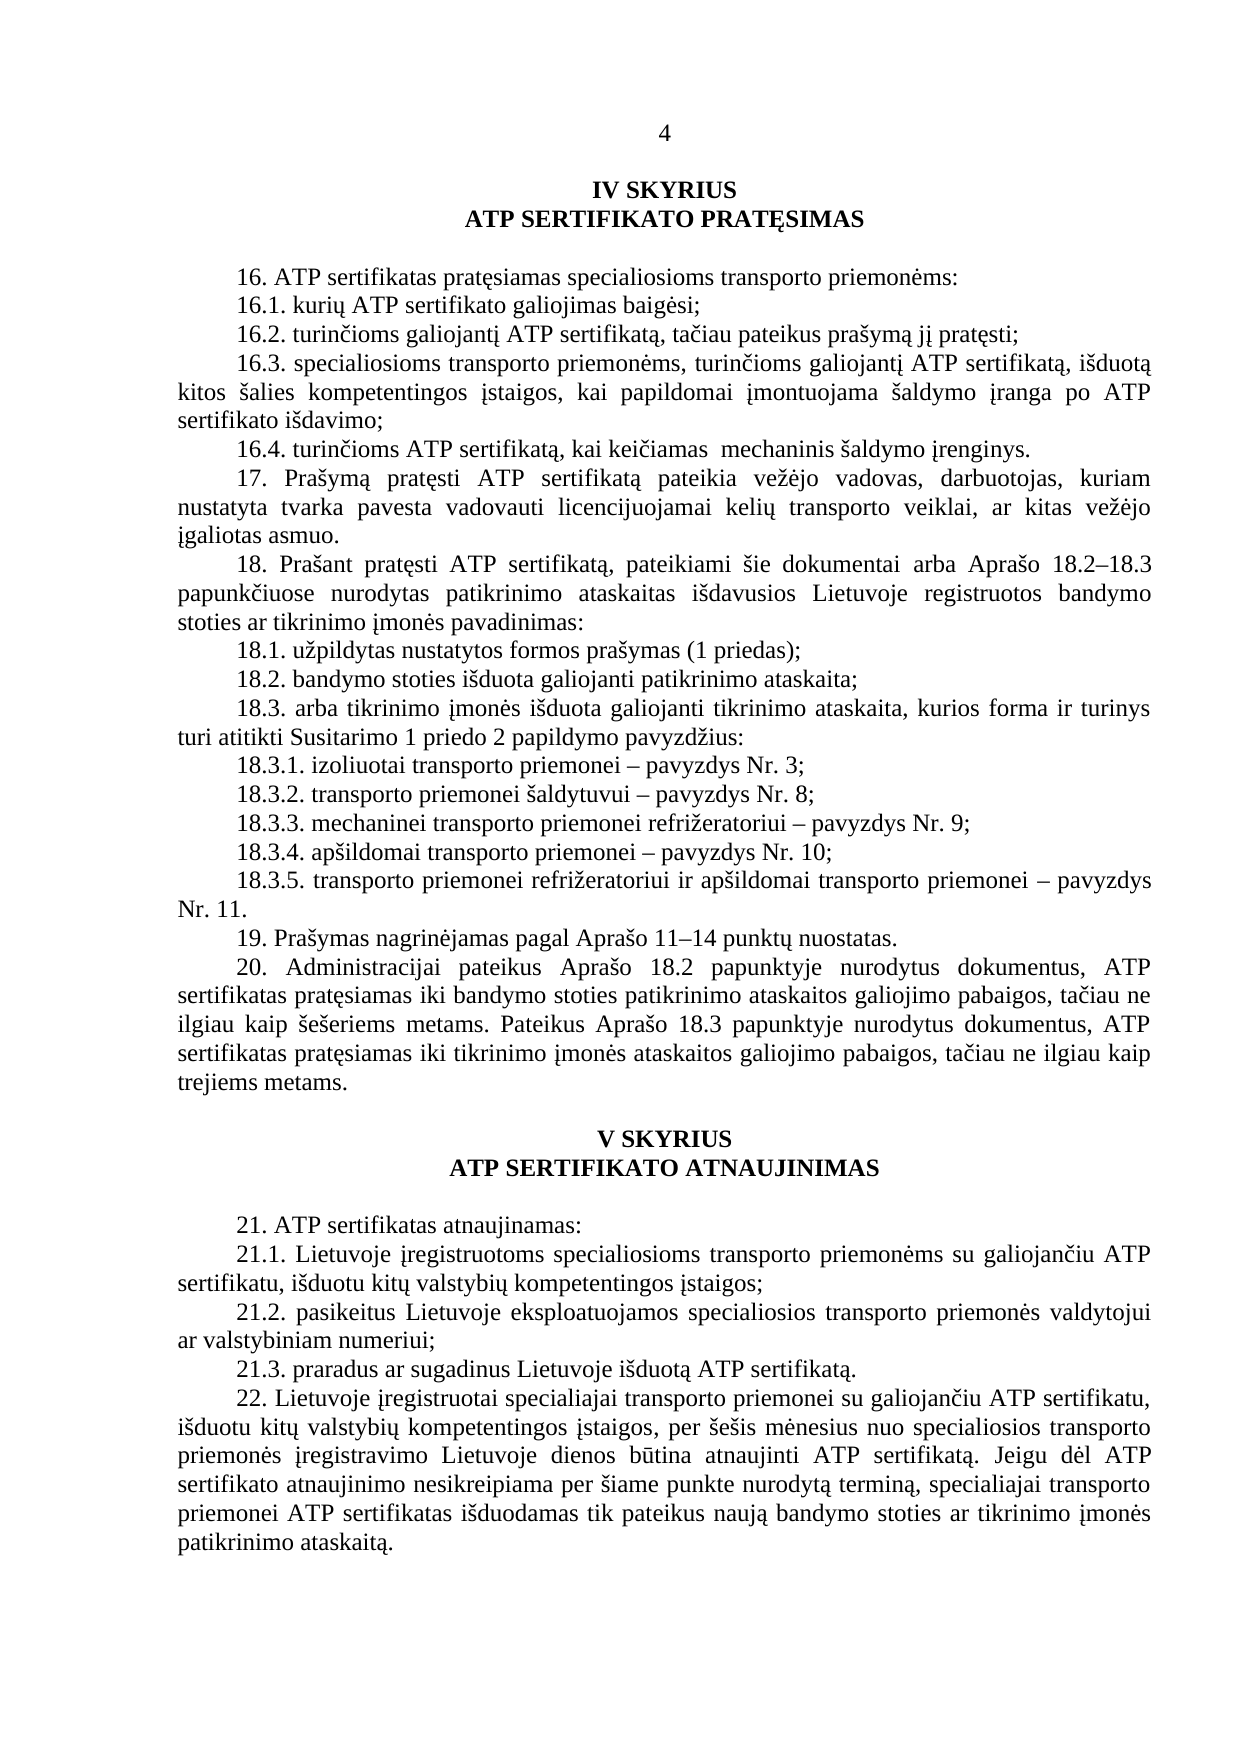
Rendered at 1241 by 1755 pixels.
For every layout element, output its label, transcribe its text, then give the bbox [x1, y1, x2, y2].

text 18.3.5. transporto priemonei refrižeratoriui ir apšildomai transporto priemonei – pavyzdys Nr. 11. [177, 866, 1152, 923]
text IV SKYRIUS [177, 176, 1152, 204]
text 16.1. kurių ATP sertifikato galiojimas baigėsi; [177, 291, 1152, 319]
text 19. Prašymas nagrinėjamas pagal Aprašo 11–14 punktų nuostatas. [177, 923, 1152, 952]
text ATP SERTIFIKATO ATNAUJINIMAS [177, 1153, 1152, 1182]
text 20. Administracijai pateikus Aprašo 18.2 papunktyje nurodytus dokumentus, ATP sertifikatas pratęsiamas iki bandymo stoties patikrinimo ataskaitos galiojimo pabaigos, tačiau ne ilgiau kaip šešeriems metams. Pateikus Aprašo 18.3 papunktyje nurodytus dokumentus, ATP sertifikatas pratęsiamas iki tikrinimo įmonės ataskaitos galiojimo pabaigos, tačiau ne ilgiau kaip trejiems metams. [177, 952, 1152, 1096]
text 18.2. bandymo stoties išduota galiojanti patikrinimo ataskaita; [177, 664, 1152, 693]
text 18.3.3. mechaninei transporto priemonei refrižeratoriui – pavyzdys Nr. 9; [177, 808, 1152, 837]
text 22. Lietuvoje įregistruotai specialiajai transporto priemonei su galiojančiu ATP sertifikatu, išduotu kitų valstybių kompetentingos įstaigos, per šešis mėnesius nuo specialiosios transporto priemonės įregistravimo Lietuvoje dienos būtina atnaujinti ATP sertifikatą. Jeigu dėl ATP sertifikato atnaujinimo nesikreipiama per šiame punkte nurodytą terminą, specialiajai transporto priemonei ATP sertifikatas išduodamas tik pateikus naują bandymo stoties ar tikrinimo įmonės patikrinimo ataskaitą. [177, 1383, 1152, 1556]
text ATP SERTIFIKATO PRATĘSIMAS [177, 204, 1152, 233]
text 16.3. specialiosioms transporto priemonėms, turinčioms galiojantį ATP sertifikatą, išduotą kitos šalies kompetentingos įstaigos, kai papildomai įmontuojama šaldymo įranga po ATP sertifikato išdavimo; [177, 348, 1152, 434]
text 21.3. praradus ar sugadinus Lietuvoje išduotą ATP sertifikatą. [177, 1354, 1152, 1383]
text 16.2. turinčioms galiojantį ATP sertifikatą, tačiau pateikus prašymą jį pratęsti; [177, 319, 1152, 348]
text 17. Prašymą pratęsti ATP sertifikatą pateikia vežėjo vadovas, darbuotojas, kuriam nustatyta tvarka pavesta vadovauti licencijuojamai kelių transporto veiklai, ar kitas vežėjo įgaliotas asmuo. [177, 463, 1152, 549]
text 16. ATP sertifikatas pratęsiamas specialiosioms transporto priemonėms: [177, 262, 1152, 291]
text 16.4. turinčioms ATP sertifikatą, kai keičiamas mechaninis šaldymo įrenginys. [177, 434, 1152, 463]
text 21.1. Lietuvoje įregistruotoms specialiosioms transporto priemonėms su galiojančiu ATP sertifikatu, išduotu kitų valstybių kompetentingos įstaigos; [177, 1239, 1152, 1297]
text 18.3.4. apšildomai transporto priemonei – pavyzdys Nr. 10; [177, 837, 1152, 866]
text 18.3.1. izoliuotai transporto priemonei – pavyzdys Nr. 3; [177, 751, 1152, 779]
text 21. ATP sertifikatas atnaujinamas: [177, 1211, 1152, 1239]
text 18.3.2. transporto priemonei šaldytuvui – pavyzdys Nr. 8; [177, 779, 1152, 808]
text 18. Prašant pratęsti ATP sertifikatą, pateikiami šie dokumentai arba Aprašo 18.2–18.3 papunkčiuose nurodytas patikrinimo ataskaitas išdavusios Lietuvoje registruotos bandymo stoties ar tikrinimo įmonės pavadinimas: [177, 549, 1152, 636]
text 18.3. arba tikrinimo įmonės išduota galiojanti tikrinimo ataskaita, kurios forma ir turinys turi atitikti Susitarimo 1 priedo 2 papildymo pavyzdžius: [177, 693, 1152, 751]
text 18.1. užpildytas nustatytos formos prašymas (1 priedas); [177, 636, 1152, 664]
text 21.2. pasikeitus Lietuvoje eksploatuojamos specialiosios transporto priemonės valdytojui ar valstybiniam numeriui; [177, 1297, 1152, 1354]
text V SKYRIUS [177, 1124, 1152, 1153]
